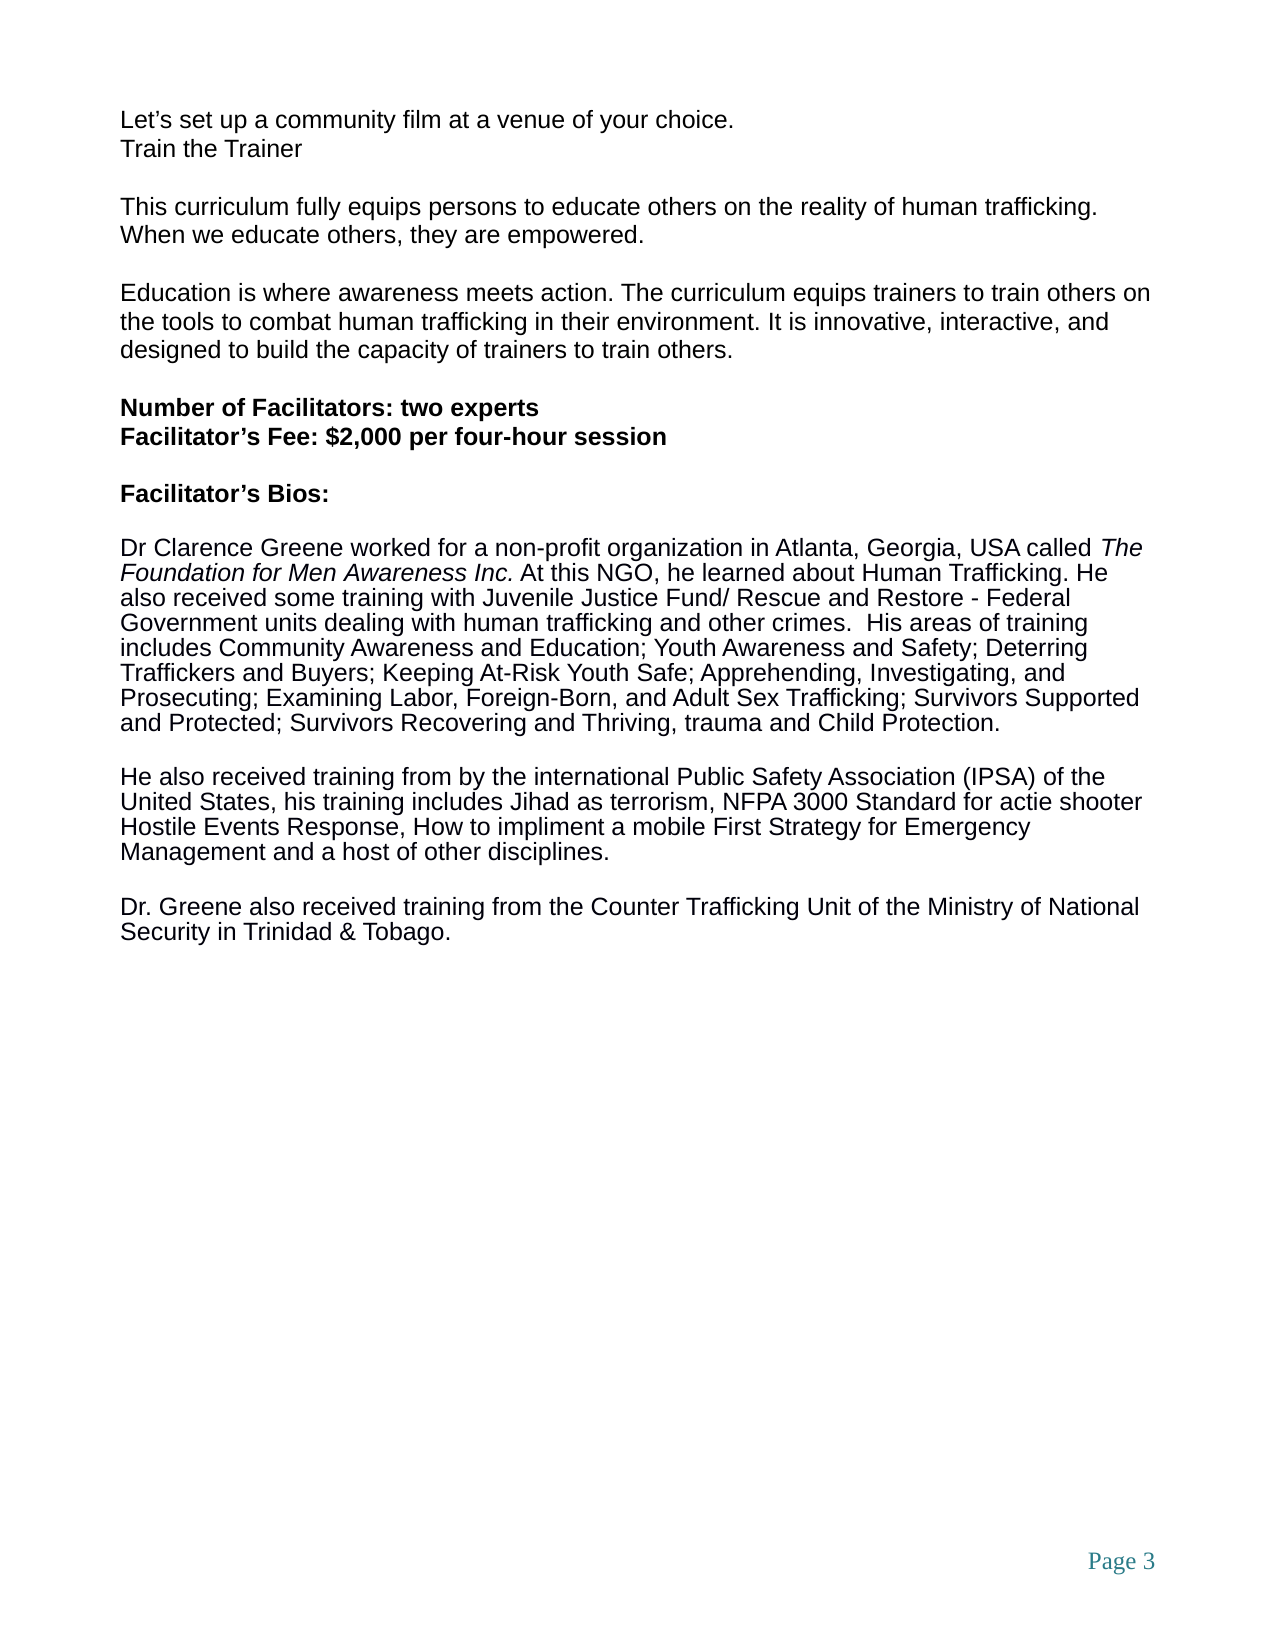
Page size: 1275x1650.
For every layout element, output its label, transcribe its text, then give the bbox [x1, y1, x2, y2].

text This curriculum fully equips persons to educate others on the reality of human trafficking. When we educate others, they are empowered. Education is where awareness meets action. The curriculum equips trainers to train others on the tools to combat human trafficking in their environment. It is innovative, interactive, and designed to build the capacity of trainers to train others. Number of Facilitators: two experts [120, 192, 1155, 422]
text Dr Clarence Greene worked for a non-profit organization in Atlanta, Georgia, USA called The Foundation for Men Awareness Inc. At this NGO, he learned about Human Trafficking. He also received some training with Juvenile Justice Fund/ Rescue and Restore - Federal Government units dealing with human trafficking and other crimes. His areas of training includes Community Awareness and Education; Youth Awareness and Safety; Deterring Traffickers and Buyers; Keeping At-Risk Youth Safe; Apprehending, Investigating, and Prosecuting; Examining Labor, Foreign-Born, and Adult Sex Trafficking; Survivors Supported and Protected; Survivors Recovering and Thriving, trauma and Child Protection. [120, 537, 1155, 737]
text Facilitator’s Bios: [120, 479, 1155, 508]
text Dr. Greene also received training from the Counter Trafficking Unit of the Ministry of National Security in Trinidad & Tobago. [120, 895, 1155, 945]
text He also received training from by the international Public Safety Association (IPSA) of the United States, his training includes Jihad as terrorism, NFPA 3000 Standard for actie shooter Hostile Events Response, How to impliment a mobile First Strategy for Emergency Management and a host of other disciplines. [120, 766, 1155, 866]
text Let’s set up a community film at a venue of your choice. Train the Trainer [120, 105, 1155, 162]
text Facilitator’s Fee: $2,000 per four-hour session [120, 422, 1155, 450]
